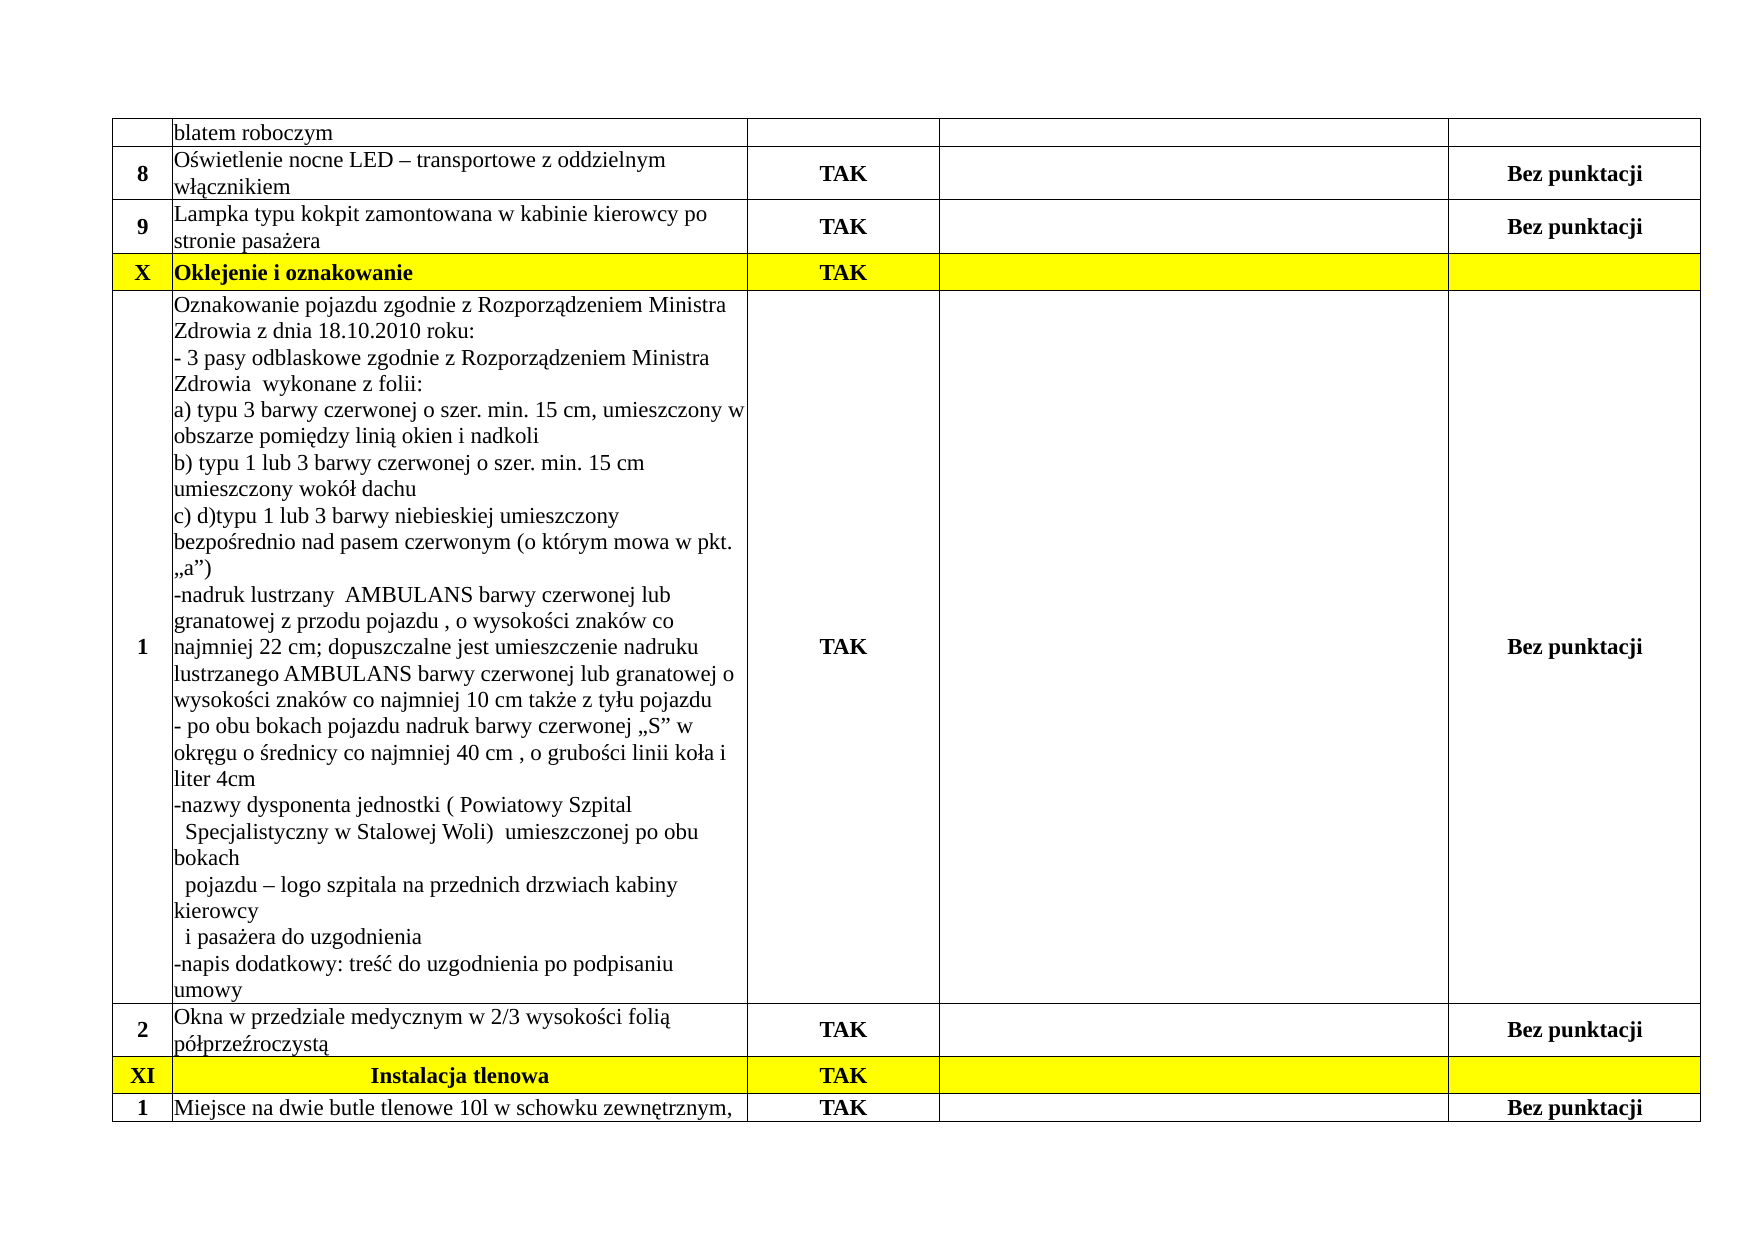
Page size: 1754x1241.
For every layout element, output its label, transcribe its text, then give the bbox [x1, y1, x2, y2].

table_cell Oklejenie i oznakowanie [173, 254, 747, 290]
table_cell blatem roboczym [173, 119, 747, 146]
table_cell TAK [748, 254, 939, 290]
table_cell TAK [748, 291, 939, 1002]
table_cell [940, 1094, 1448, 1121]
table_cell X [113, 254, 172, 290]
table_cell TAK [748, 1057, 939, 1093]
table_cell [940, 291, 1448, 1002]
table_cell [1449, 1057, 1700, 1093]
table_cell Bez punktacji [1449, 1094, 1700, 1121]
table_cell [940, 119, 1448, 146]
table_cell [940, 1057, 1448, 1093]
table_cell 1 [113, 291, 172, 1002]
table_cell Oświetlenie nocne LED – transportowe z oddzielnym włącznikiem [173, 147, 747, 199]
table_cell TAK [748, 1004, 939, 1056]
table_cell Bez punktacji [1449, 1004, 1700, 1056]
table_cell Okna w przedziale medycznym w 2/3 wysokości folią półprzeźroczystą [173, 1004, 747, 1056]
table_cell 2 [113, 1004, 172, 1056]
table_cell Instalacja tlenowa [173, 1057, 747, 1093]
table_cell Oznakowanie pojazdu zgodnie z Rozporządzeniem Ministra Zdrowia z dnia 18.10.2010 roku: - 3 pasy odblaskowe zgodnie z Rozporządzeniem Ministra Zdrowia wykonane z folii: a) typu 3 barwy czerwonej o szer. min. 15 cm, umieszczony w obszarze pomiędzy linią okien i nadkoli b) typu 1 lub 3 barwy czerwonej o szer. min. 15 cm umieszczony wokół dachu c) d)typu 1 lub 3 barwy niebieskiej umieszczony bezpośrednio nad pasem czerwonym (o którym mowa w pkt. „a”) -nadruk lustrzany AMBULANS barwy czerwonej lub granatowej z przodu pojazdu , o wysokości znaków co najmniej 22 cm; dopuszczalne jest umieszczenie nadruku lustrzanego AMBULANS barwy czerwonej lub granatowej o wysokości znaków co najmniej 10 cm także z tyłu pojazdu - po obu bokach pojazdu nadruk barwy czerwonej „S” w okręgu o średnicy co najmniej 40 cm , o grubości linii koła i liter 4cm -nazwy dysponenta jednostki ( Powiatowy Szpital Specjalistyczny w Stalowej Woli) umieszczonej po obu bokach pojazdu – logo szpitala na przednich drzwiach kabiny kierowcy i pasażera do uzgodnienia -napis dodatkowy: treść do uzgodnienia po podpisaniu umowy [173, 291, 747, 1002]
table_cell [748, 119, 939, 146]
table_cell 9 [113, 200, 172, 253]
table_cell TAK [748, 147, 939, 199]
table_cell 1 [113, 1094, 172, 1121]
table_cell Bez punktacji [1449, 291, 1700, 1002]
table_cell [940, 200, 1448, 253]
table_cell [1449, 254, 1700, 290]
table_cell 8 [113, 147, 172, 199]
table_cell [940, 147, 1448, 199]
table_cell [940, 254, 1448, 290]
table_cell Bez punktacji [1449, 200, 1700, 253]
table_cell Bez punktacji [1449, 147, 1700, 199]
table_cell Miejsce na dwie butle tlenowe 10l w schowku zewnętrznym, [173, 1094, 747, 1121]
table_cell Lampka typu kokpit zamontowana w kabinie kierowcy po stronie pasażera [173, 200, 747, 253]
table_cell [113, 119, 172, 146]
table_cell [1449, 119, 1700, 146]
table_cell XI [113, 1057, 172, 1093]
table_cell TAK [748, 1094, 939, 1121]
table_cell [940, 1004, 1448, 1056]
table_cell TAK [748, 200, 939, 253]
